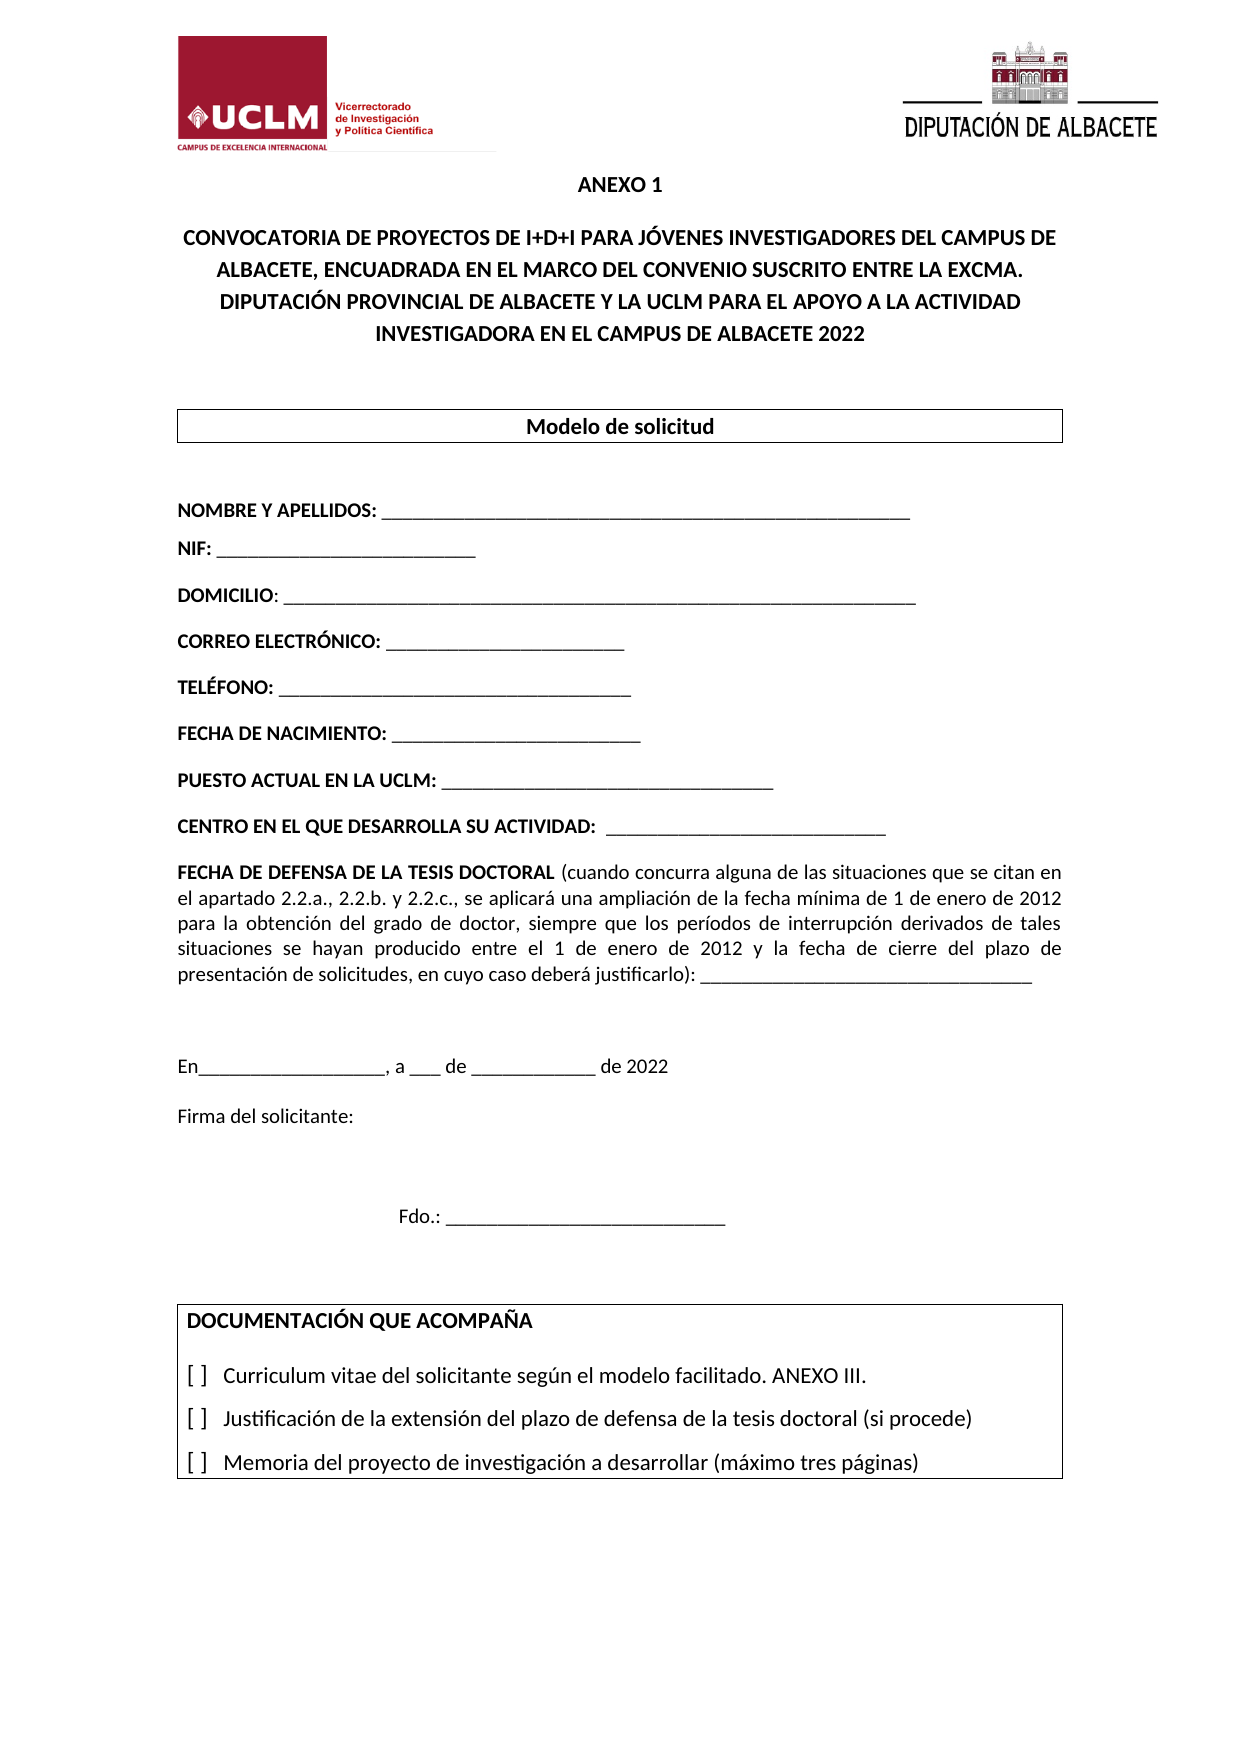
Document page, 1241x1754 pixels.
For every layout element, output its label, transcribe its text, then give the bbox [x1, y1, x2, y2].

text FECHA DE NACIMIENTO: ________________________ [177, 721, 1063, 746]
text DOMICILIO: _____________________________________________________________ [177, 582, 1063, 607]
text ANEXO 1 [177, 170, 1063, 198]
text [ ] Justificación de la extensión del plazo de defensa de la tesis doctoral (si procede) [178, 1399, 1062, 1433]
text NIF: _________________________ [177, 536, 1063, 561]
text FECHA DE DEFENSA DE LA TESIS DOCTORAL (cuando concurra alguna de las situaciones que se citan en el apartado 2.2.a., 2.2.b. y 2.2.c., se aplicará una ampliación de la fecha mínima de 1 de enero de 2012 para la obtención del grado de doctor, siempre que los períodos de interrupción derivados de tales situaciones se hayan producido entre el 1 de enero de 2012 y la fecha de cierre del plazo de presentación de solicitudes, en cuyo caso deberá justificarlo): ________________________________ [177, 859, 1063, 986]
text [ ] Curriculum vitae del solicitante según el modelo facilitado. ANEXO III. [178, 1356, 1062, 1390]
text TELÉFONO: __________________________________ [177, 674, 1063, 700]
text CENTRO EN EL QUE DESARROLLA SU ACTIVIDAD: ___________________________ [177, 813, 1063, 838]
text PUESTO ACTUAL EN LA UCLM: ________________________________ [177, 767, 1063, 792]
text [ ] Memoria del proyecto de investigación a desarrollar (máximo tres páginas) [178, 1442, 1062, 1478]
text Firma del solicitante: [177, 1103, 1063, 1129]
text NOMBRE Y APELLIDOS: ___________________________________________________ [177, 498, 1063, 523]
text Fdo.: ___________________________ [177, 1203, 1063, 1229]
text En__________________, a ___ de ____________ de 2022 [177, 1053, 1063, 1079]
text CORREO ELECTRÓNICO: _______________________ [177, 628, 1063, 653]
text CONVOCATORIA DE PROYECTOS DE I+D+I PARA JÓVENES INVESTIGADORES DEL CAMPUS DE ALBACETE, ENCUADRADA EN EL MARCO DEL CONVENIO SUSCRITO ENTRE LA EXCMA. DIPUTACIÓN PROVINCIAL DE ALBACETE Y LA UCLM PARA EL APOYO A LA ACTIVIDAD INVESTIGADORA EN EL CAMPUS DE ALBACETE 2022 [177, 223, 1063, 347]
text DOCUMENTACIÓN QUE ACOMPAÑA [178, 1305, 1062, 1334]
text Modelo de solicitud [178, 410, 1062, 442]
